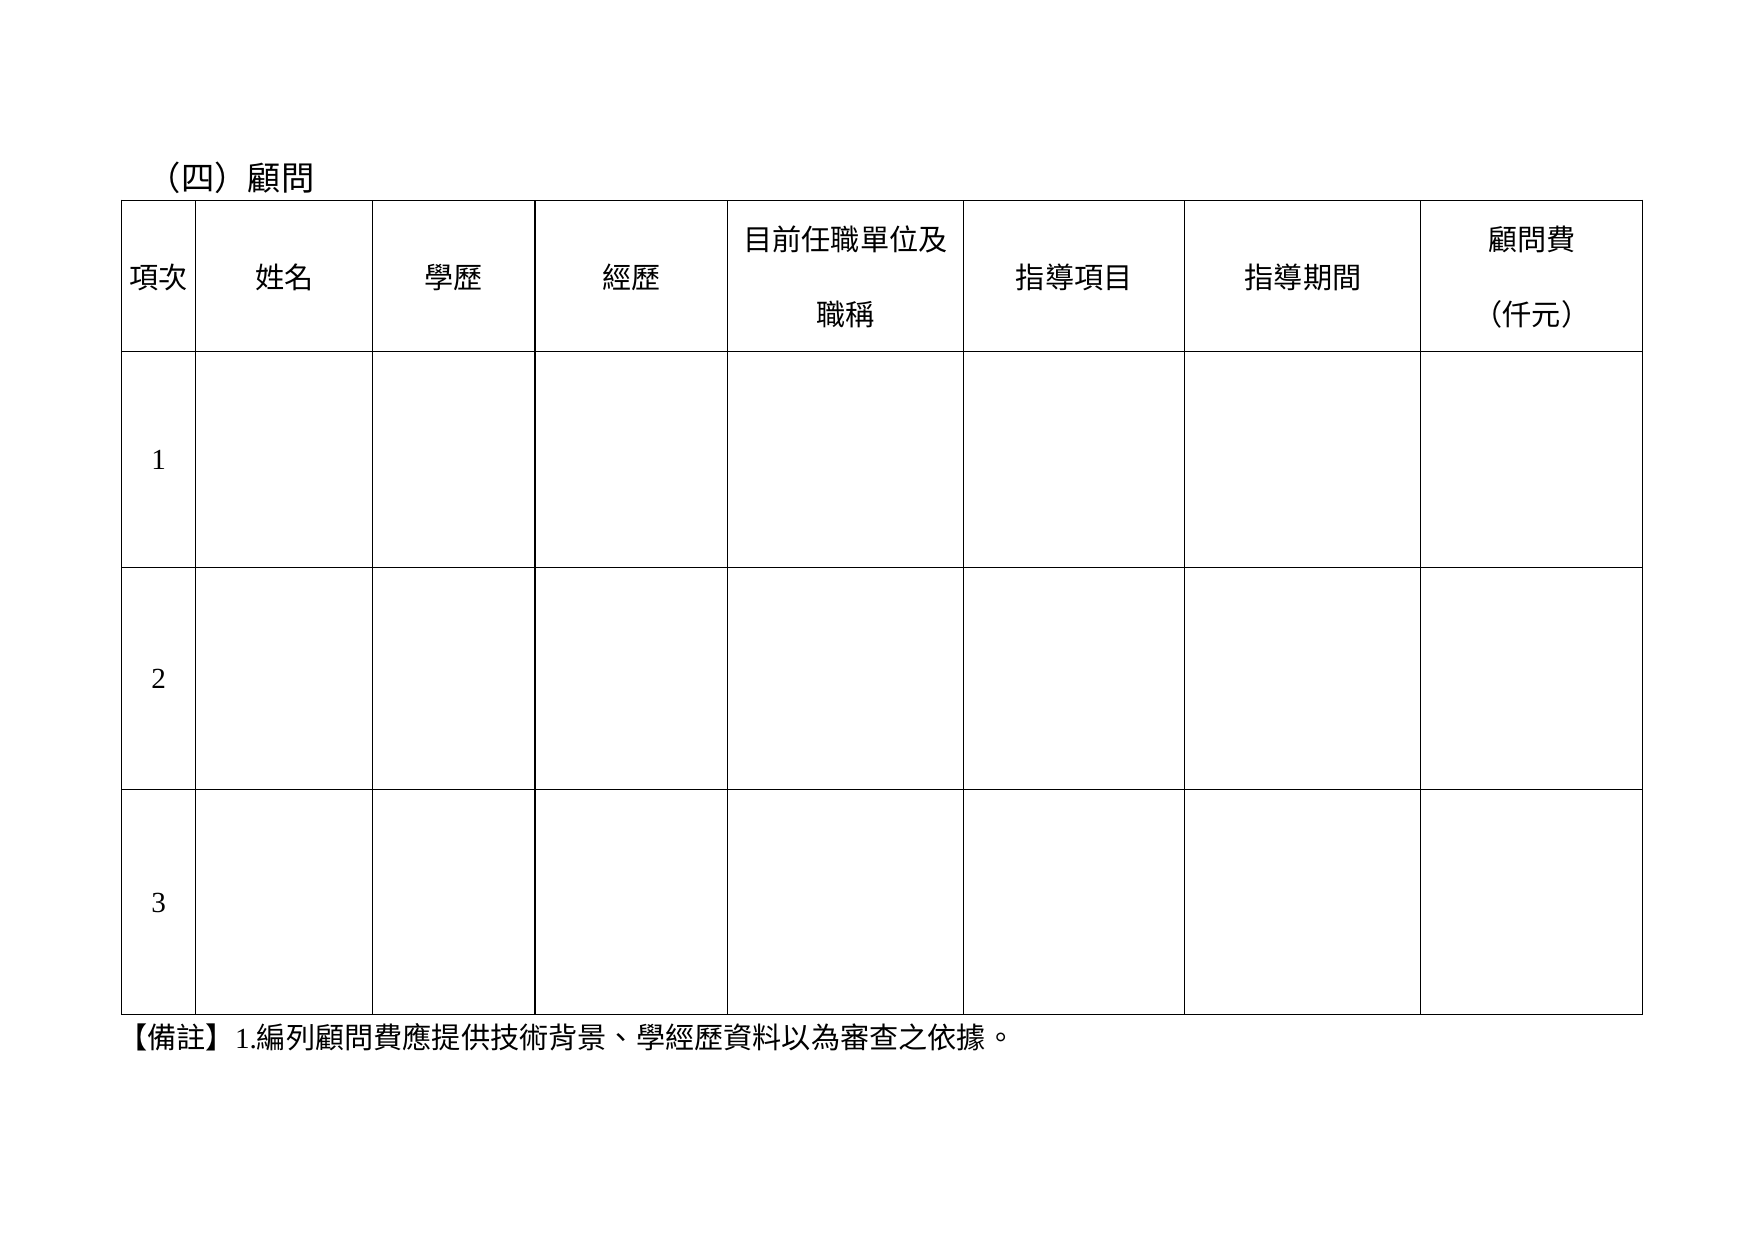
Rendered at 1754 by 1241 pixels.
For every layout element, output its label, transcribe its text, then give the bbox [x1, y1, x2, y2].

table_cell [196, 568, 372, 789]
table_cell 1 [122, 352, 195, 567]
table_cell [1421, 352, 1642, 567]
table_cell [728, 790, 963, 1014]
table_header 項次 [122, 201, 195, 351]
table_cell [728, 568, 963, 789]
table_header 指導期間 [1185, 201, 1420, 351]
table_cell [536, 352, 727, 567]
table_cell [373, 790, 534, 1014]
table_header 目前任職單位及職稱 [728, 201, 963, 351]
table_cell [373, 352, 534, 567]
table_cell [964, 568, 1184, 789]
table_cell [728, 352, 963, 567]
table_cell [536, 568, 727, 789]
table_header 顧問費 （仟元） [1421, 201, 1642, 351]
table_cell [196, 352, 372, 567]
table_cell [1185, 568, 1420, 789]
table_cell [964, 352, 1184, 567]
text 【備註】1.編列顧問費應提供技術背景、學經歷資料以為審查之依據。 [118, 1015, 1636, 1057]
table_cell [1421, 790, 1642, 1014]
table_cell [1185, 352, 1420, 567]
table_header 姓名 [196, 201, 372, 351]
table_header 學歷 [373, 201, 534, 351]
table_cell [536, 790, 727, 1014]
text （四）顧問 [148, 151, 1636, 199]
table_cell [373, 568, 534, 789]
table_cell 3 [122, 790, 195, 1014]
table_cell [196, 790, 372, 1014]
table_cell [1185, 790, 1420, 1014]
table_cell [1421, 568, 1642, 789]
table_header 指導項目 [964, 201, 1184, 351]
table_cell [964, 790, 1184, 1014]
table_cell 2 [122, 568, 195, 789]
table_header 經歷 [536, 201, 727, 351]
